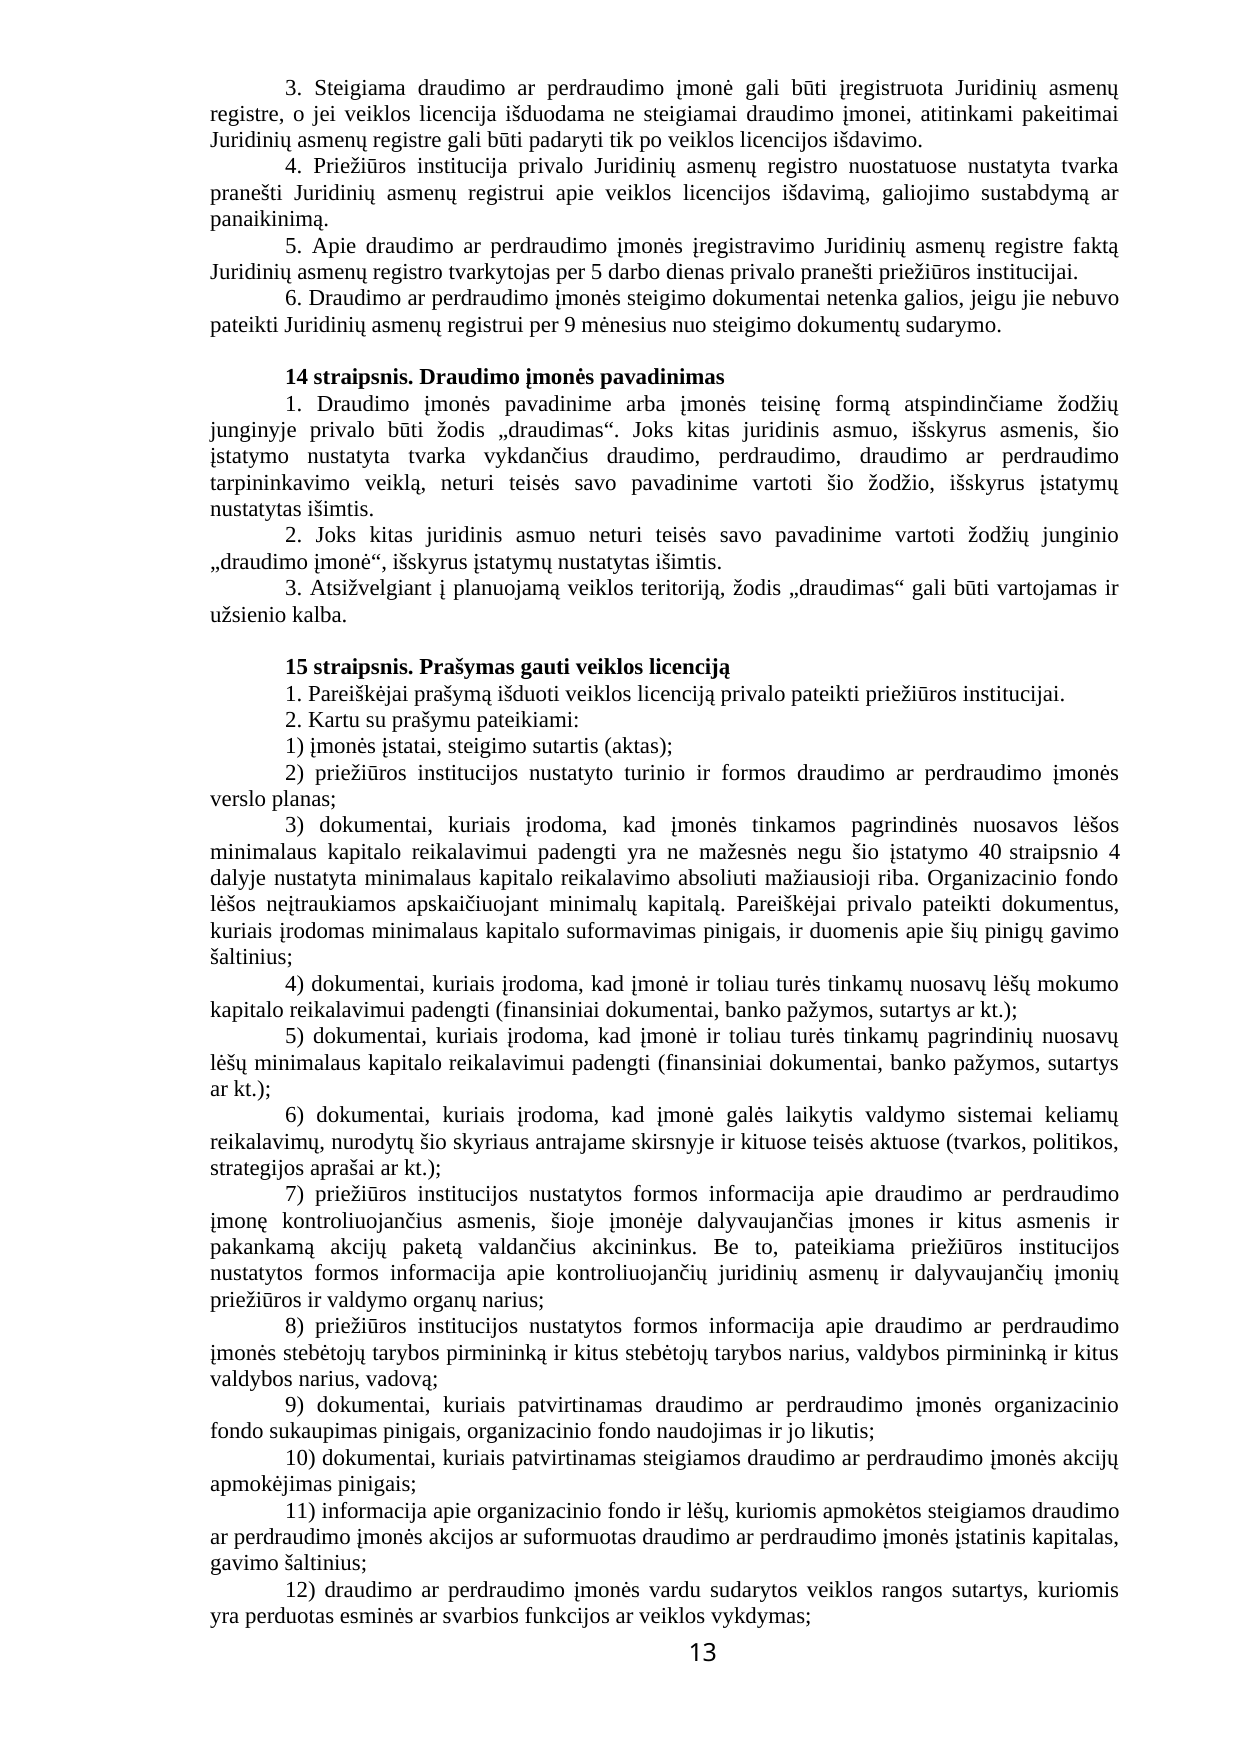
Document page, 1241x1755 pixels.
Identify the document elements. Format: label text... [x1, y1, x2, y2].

text 11) informacija apie organizacinio fondo ir lėšų, kuriomis apmokėtos steigiamos draudimo ar perdraudimo įmonės akcijos ar suformuotas draudimo ar perdraudimo įmonės įstatinis kapitalas, gavimo šaltinius; [210, 1497, 1120, 1576]
text 4) dokumentai, kuriais įrodoma, kad įmonė ir toliau turės tinkamų nuosavų lėšų mokumo kapitalo reikalavimui padengti (finansiniai dokumentai, banko pažymos, sutartys ar kt.); [210, 969, 1120, 1022]
text 8) priežiūros institucijos nustatytos formos informacija apie draudimo ar perdraudimo įmonės stebėtojų tarybos pirmininką ir kitus stebėtojų tarybos narius, valdybos pirmininką ir kitus valdybos narius, vadovą; [210, 1312, 1120, 1391]
text 2) priežiūros institucijos nustatyto turinio ir formos draudimo ar perdraudimo įmonės verslo planas; [210, 759, 1120, 811]
text 9) dokumentai, kuriais patvirtinamas draudimo ar perdraudimo įmonės organizacinio fondo sukaupimas pinigais, organizacinio fondo naudojimas ir jo likutis; [210, 1391, 1120, 1444]
text 3. Atsižvelgiant į planuojamą veiklos teritoriją, žodis „draudimas“ gali būti vartojamas ir užsienio kalba. [210, 574, 1120, 627]
text 6) dokumentai, kuriais įrodoma, kad įmonė galės laikytis valdymo sistemai keliamų reikalavimų, nurodytų šio skyriaus antrajame skirsnyje ir kituose teisės aktuose (tvarkos, politikos, strategijos aprašai ar kt.); [210, 1101, 1120, 1180]
text 6. Draudimo ar perdraudimo įmonės steigimo dokumentai netenka galios, jeigu jie nebuvo pateikti Juridinių asmenų registrui per 9 mėnesius nuo steigimo dokumentų sudarymo. [210, 284, 1120, 337]
text 10) dokumentai, kuriais patvirtinamas steigiamos draudimo ar perdraudimo įmonės akcijų apmokėjimas pinigais; [210, 1444, 1120, 1497]
subtitle 15 straipsnis. Prašymas gauti veiklos licenciją [210, 653, 1120, 680]
text 2. Joks kitas juridinis asmuo neturi teisės savo pavadinime vartoti žodžių junginio „draudimo įmonė“, išskyrus įstatymų nustatytas išimtis. [210, 522, 1120, 574]
text 1) įmonės įstatai, steigimo sutartis (aktas); [210, 732, 1120, 759]
text 12) draudimo ar perdraudimo įmonės vardu sudarytos veiklos rangos sutartys, kuriomis yra perduotas esminės ar svarbios funkcijos ar veiklos vykdymas; [210, 1576, 1120, 1628]
text 4. Priežiūros institucija privalo Juridinių asmenų registro nuostatuose nustatyta tvarka pranešti Juridinių asmenų registrui apie veiklos licencijos išdavimą, galiojimo sustabdymą ar panaikinimą. [210, 153, 1120, 232]
text 3) dokumentai, kuriais įrodoma, kad įmonės tinkamos pagrindinės nuosavos lėšos minimalaus kapitalo reikalavimui padengti yra ne mažesnės negu šio įstatymo 40 straipsnio 4 dalyje nustatyta minimalaus kapitalo reikalavimo absoliuti mažiausioji riba. Organizacinio fondo lėšos neįtraukiamos apskaičiuojant minimalų kapitalą. Pareiškėjai privalo pateikti dokumentus, kuriais įrodomas minimalaus kapitalo suformavimas pinigais, ir duomenis apie šių pinigų gavimo šaltinius; [210, 811, 1120, 969]
text 5) dokumentai, kuriais įrodoma, kad įmonė ir toliau turės tinkamų pagrindinių nuosavų lėšų minimalaus kapitalo reikalavimui padengti (finansiniai dokumentai, banko pažymos, sutartys ar kt.); [210, 1022, 1120, 1101]
text 7) priežiūros institucijos nustatytos formos informacija apie draudimo ar perdraudimo įmonę kontroliuojančius asmenis, šioje įmonėje dalyvaujančias įmones ir kitus asmenis ir pakankamą akcijų paketą valdančius akcininkus. Be to, pateikiama priežiūros institucijos nustatytos formos informacija apie kontroliuojančių juridinių asmenų ir dalyvaujančių įmonių priežiūros ir valdymo organų narius; [210, 1180, 1120, 1312]
subtitle 14 straipsnis. Draudimo įmonės pavadinimas [210, 363, 1120, 390]
text 5. Apie draudimo ar perdraudimo įmonės įregistravimo Juridinių asmenų registre faktą Juridinių asmenų registro tvarkytojas per 5 darbo dienas privalo pranešti priežiūros institucijai. [210, 232, 1120, 284]
text 3. Steigiama draudimo ar perdraudimo įmonė gali būti įregistruota Juridinių asmenų registre, o jei veiklos licencija išduodama ne steigiamai draudimo įmonei, atitinkami pakeitimai Juridinių asmenų registre gali būti padaryti tik po veiklos licencijos išdavimo. [210, 73, 1120, 153]
text 1. Pareiškėjai prašymą išduoti veiklos licenciją privalo pateikti priežiūros institucijai. [210, 680, 1120, 706]
text 1. Draudimo įmonės pavadinime arba įmonės teisinę formą atspindinčiame žodžių junginyje privalo būti žodis „draudimas“. Joks kitas juridinis asmuo, išskyrus asmenis, šio įstatymo nustatyta tvarka vykdančius draudimo, perdraudimo, draudimo ar perdraudimo tarpininkavimo veiklą, neturi teisės savo pavadinime vartoti šio žodžio, išskyrus įstatymų nustatytas išimtis. [210, 390, 1120, 522]
text 2. Kartu su prašymu pateikiami: [210, 706, 1120, 732]
